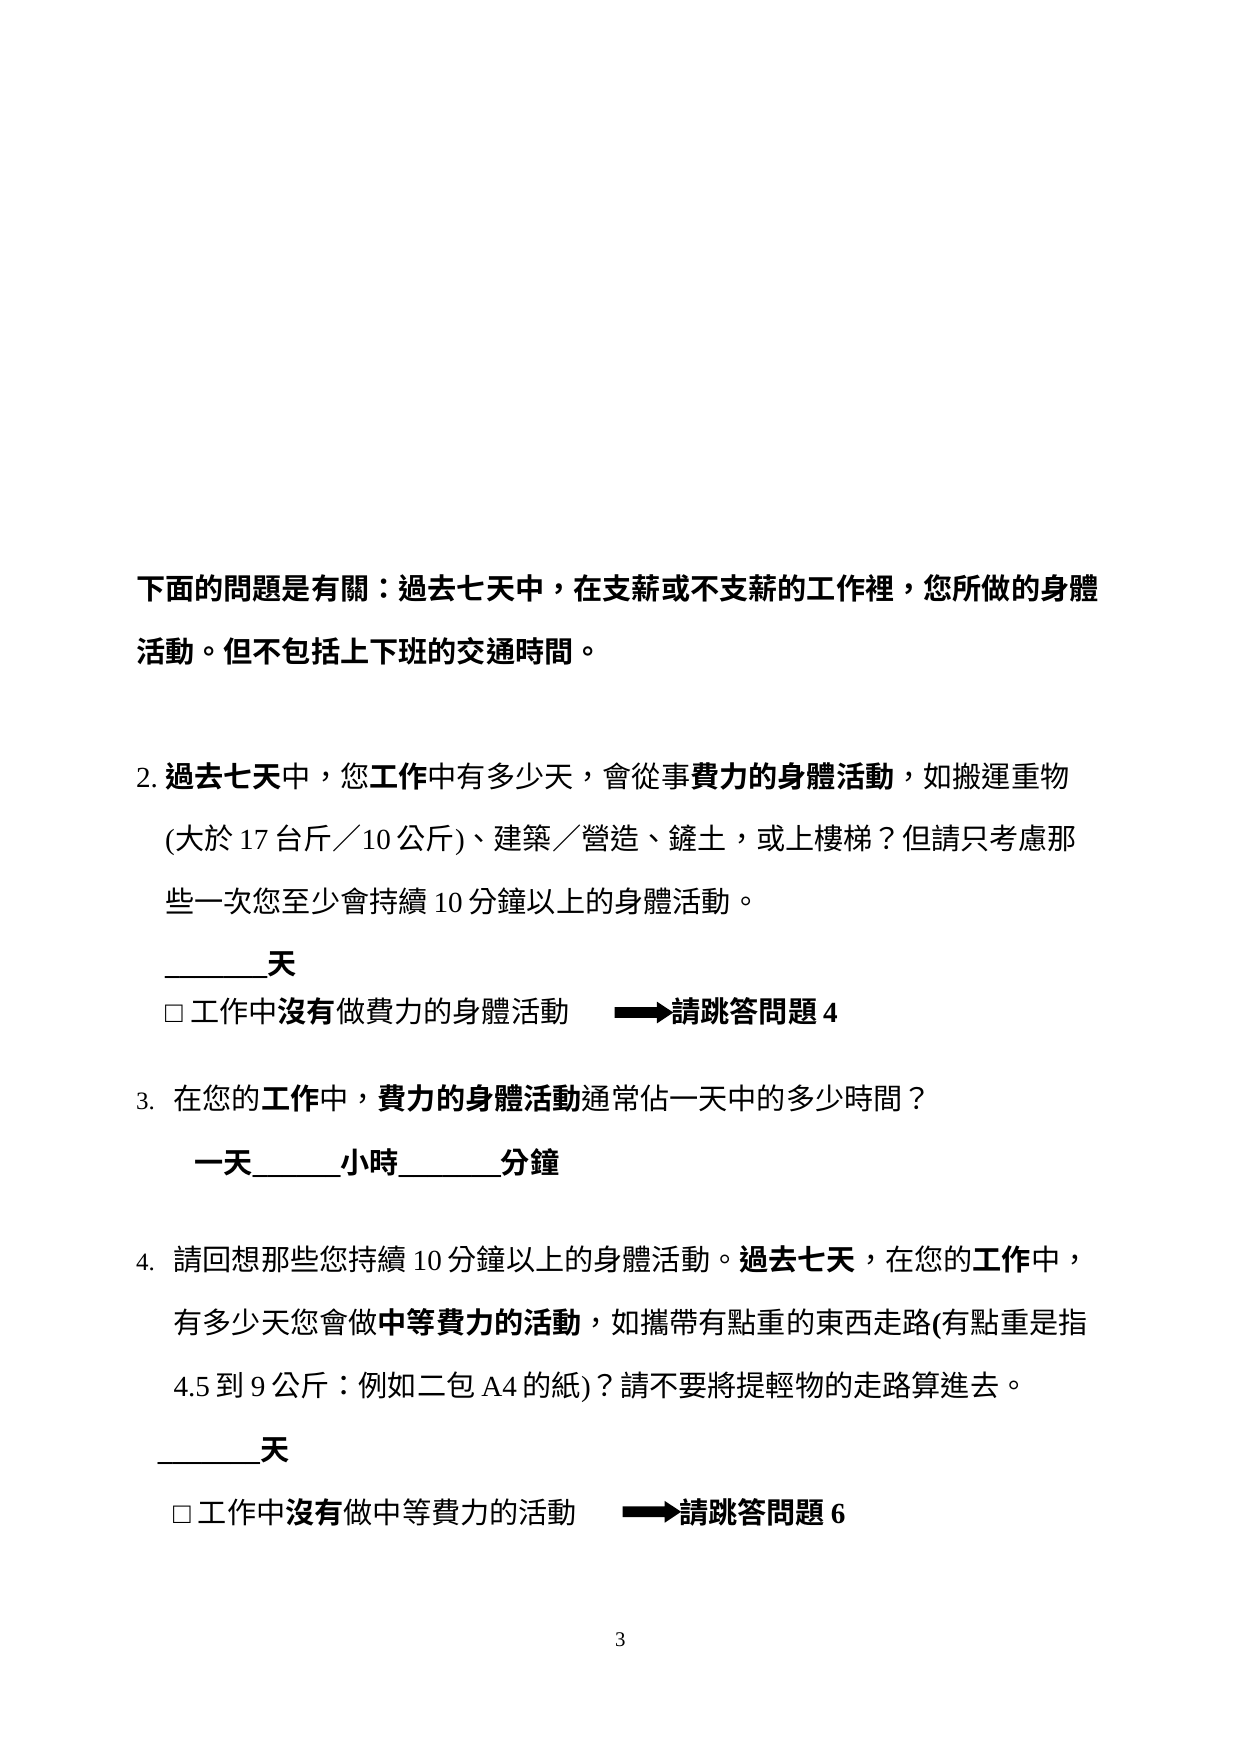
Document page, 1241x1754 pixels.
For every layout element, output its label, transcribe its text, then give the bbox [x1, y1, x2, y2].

text 下面的問題是有關：過去七天中，在支薪或不支薪的工作裡，您所做的身體活動。但不包括上下班的交通時間。 [136, 545, 1104, 670]
text _______天 [136, 920, 1104, 983]
text _______天 [136, 1426, 1104, 1469]
text 一天______小時_______分鐘 [136, 1139, 1104, 1181]
list 在您的工作中，費力的身體活動通常佔一天中的多少時間？ [136, 1076, 1104, 1118]
text □ 工作中沒有做中等費力的活動 請跳答問題6 [173, 1490, 1104, 1532]
text □ 工作中沒有做費力的身體活動 請跳答問題4 [136, 983, 1104, 1033]
text 2. 過去七天中，您工作中有多少天，會從事費力的身體活動，如搬運重物(大於17台斤／10公斤)、建築／營造、鏟土，或上樓梯？但請只考慮那些一次您至少會持續10分鐘以上的身體活動。 [136, 733, 1104, 920]
list 請回想那些您持續10分鐘以上的身體活動。過去七天，在您的工作中，有多少天您會做中等費力的活動，如攜帶有點重的東西走路(有點重是指4.5到9公斤：例如二包A4的紙)？請不要將提輕物的走路算進去。 [136, 1236, 1104, 1405]
